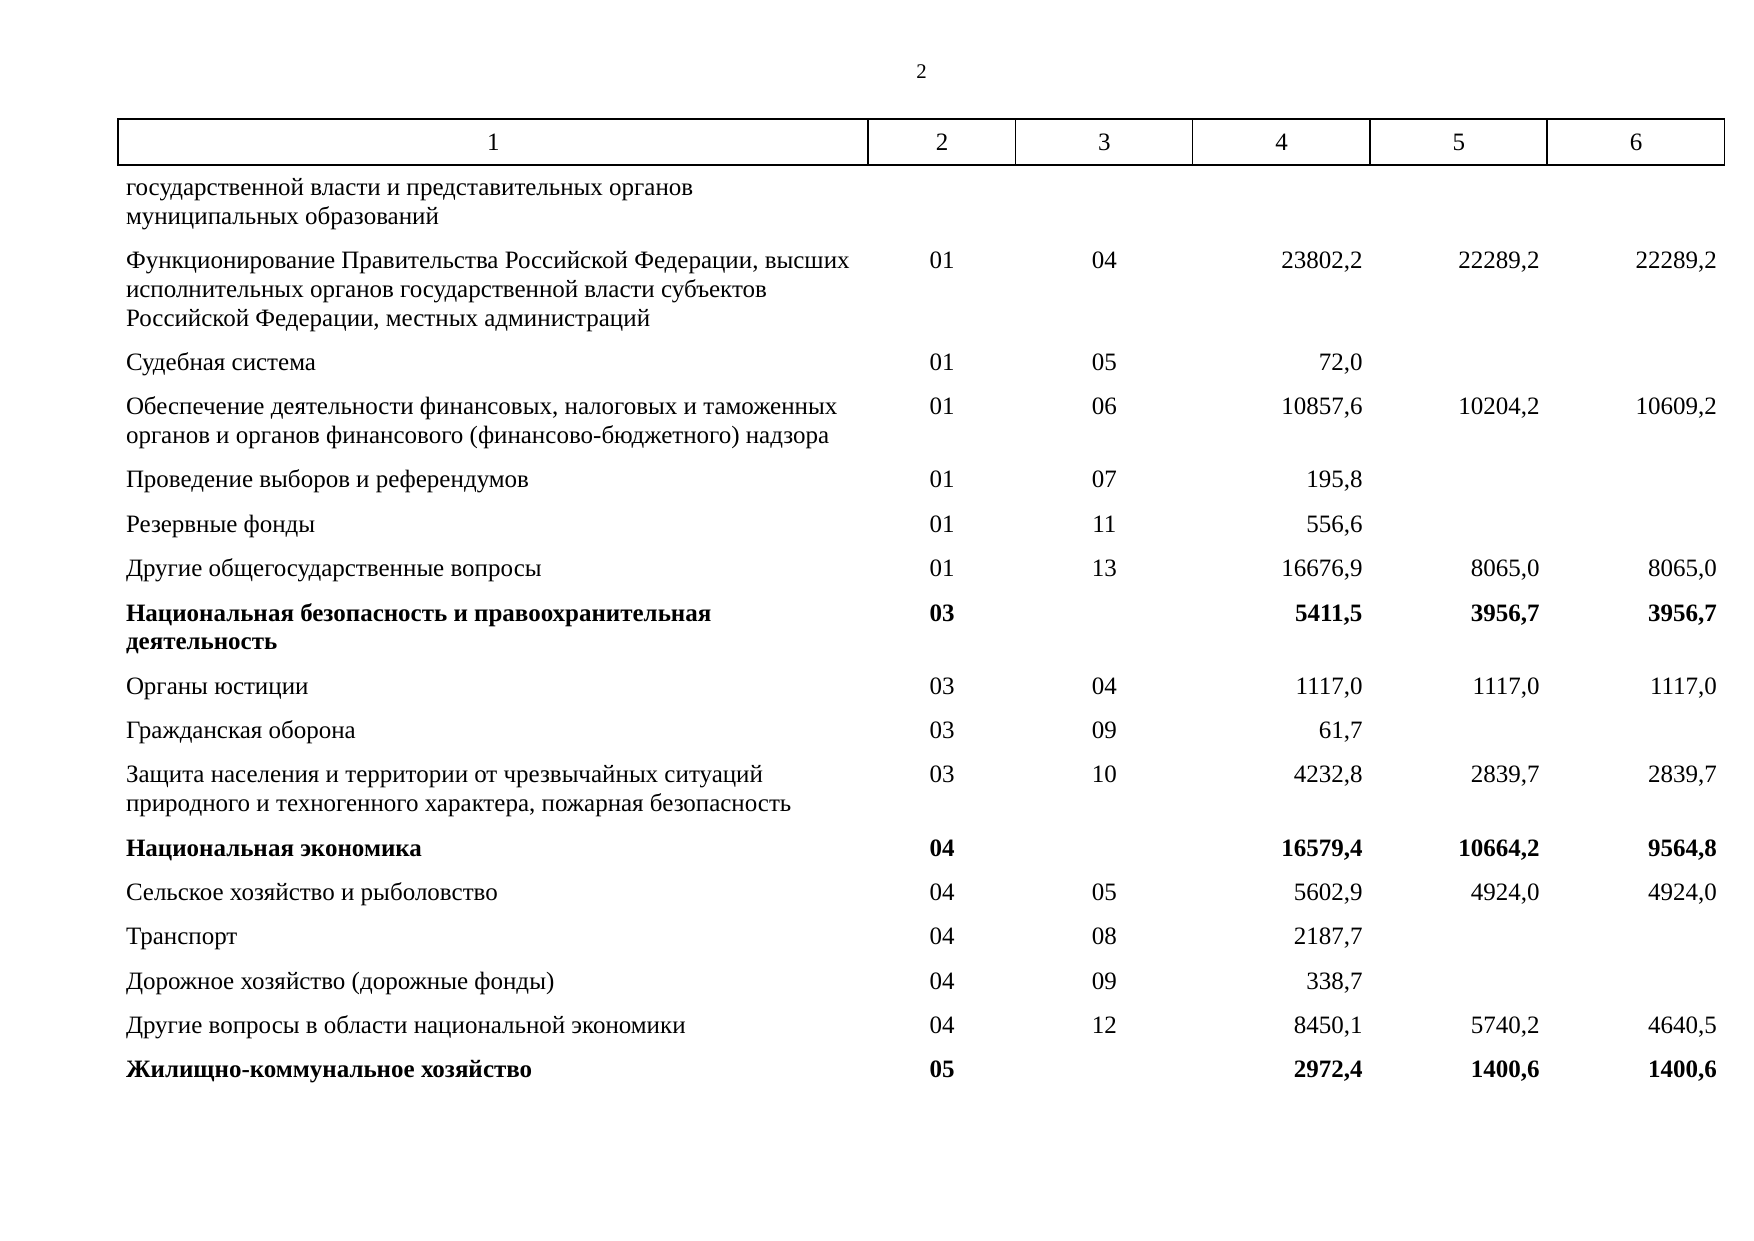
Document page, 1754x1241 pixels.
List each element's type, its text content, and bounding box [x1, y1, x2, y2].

table_cell 03 [868, 752, 1016, 825]
table_cell [868, 166, 1016, 237]
table_cell 10 [1016, 752, 1193, 825]
table_cell 03 [868, 707, 1016, 752]
table_cell 07 [1016, 457, 1193, 501]
table_cell [1370, 958, 1547, 1002]
table_cell Защита населения и территории от чрезвычайных ситуаций природного и техногенного характера, пожарная безопасность [118, 752, 868, 825]
table_cell [1016, 1047, 1193, 1091]
table_cell 2187,7 [1193, 914, 1370, 958]
table_cell 01 [868, 457, 1016, 501]
table_header 2 [876, 128, 1008, 156]
table_cell 04 [868, 1002, 1016, 1047]
table_cell [1547, 457, 1724, 501]
table_header 5 [1378, 128, 1539, 156]
table_cell Органы юстиции [118, 663, 868, 707]
table_cell 4640,5 [1547, 1002, 1724, 1047]
table_cell 04 [868, 958, 1016, 1002]
table_cell 22289,2 [1370, 237, 1547, 339]
table_cell 04 [868, 869, 1016, 913]
table_cell 2839,7 [1547, 752, 1724, 825]
table_cell [1016, 166, 1193, 237]
table_cell 4232,8 [1193, 752, 1370, 825]
table_cell 04 [1016, 663, 1193, 707]
table_cell 3956,7 [1370, 590, 1547, 663]
table_cell 05 [1016, 869, 1193, 913]
table_cell 23802,2 [1193, 237, 1370, 339]
table_cell 2839,7 [1370, 752, 1547, 825]
table_cell 8450,1 [1193, 1002, 1370, 1047]
table_cell 06 [1016, 384, 1193, 457]
table_header 6 [1555, 128, 1716, 156]
table_cell Другие общегосударственные вопросы [118, 545, 868, 590]
table_header 4 [1201, 128, 1362, 156]
table_cell [1547, 914, 1724, 958]
table_cell Транспорт [118, 914, 868, 958]
table_cell [1370, 914, 1547, 958]
table_cell Жилищно-коммунальное хозяйство [118, 1047, 868, 1091]
table_cell 5411,5 [1193, 590, 1370, 663]
table_cell [1370, 457, 1547, 501]
table_cell Национальная экономика [118, 825, 868, 869]
table_cell 01 [868, 237, 1016, 339]
table_cell 8065,0 [1547, 545, 1724, 590]
table_cell 5602,9 [1193, 869, 1370, 913]
table_cell 01 [868, 501, 1016, 545]
table_cell 13 [1016, 545, 1193, 590]
table_cell Другие вопросы в области национальной экономики [118, 1002, 868, 1047]
table_cell Судебная система [118, 339, 868, 383]
table_cell 04 [868, 825, 1016, 869]
table_cell 72,0 [1193, 339, 1370, 383]
table_cell 04 [1016, 237, 1193, 339]
table_header [1548, 120, 1724, 164]
table_cell 03 [868, 663, 1016, 707]
table_cell 4924,0 [1370, 869, 1547, 913]
table_cell 12 [1016, 1002, 1193, 1047]
table_cell 03 [868, 590, 1016, 663]
table_cell [1016, 590, 1193, 663]
table_cell 3956,7 [1547, 590, 1724, 663]
table_cell Функционирование Правительства Российской Федерации, высших исполнительных органов государственной власти субъектов Российской Федерации, местных администраций [118, 237, 868, 339]
table_cell 338,7 [1193, 958, 1370, 1002]
table_header [1016, 120, 1192, 164]
table_cell 05 [1016, 339, 1193, 383]
table_cell 10204,2 [1370, 384, 1547, 457]
table_header 3 [1023, 128, 1185, 156]
table_cell 2972,4 [1193, 1047, 1370, 1091]
table_cell 05 [868, 1047, 1016, 1091]
table_cell [1547, 958, 1724, 1002]
table_cell 61,7 [1193, 707, 1370, 752]
table_cell 09 [1016, 958, 1193, 1002]
table_cell Гражданская оборона [118, 707, 868, 752]
table_cell [1370, 707, 1547, 752]
table_cell 1400,6 [1547, 1047, 1724, 1091]
table_cell Сельское хозяйство и рыболовство [118, 869, 868, 913]
table_cell 1117,0 [1370, 663, 1547, 707]
table_cell 10857,6 [1193, 384, 1370, 457]
table_cell 4924,0 [1547, 869, 1724, 913]
table_cell 195,8 [1193, 457, 1370, 501]
table_cell Проведение выборов и референдумов [118, 457, 868, 501]
table_header [1371, 120, 1546, 164]
table_header [869, 120, 1015, 164]
table_cell [1370, 501, 1547, 545]
table_cell 09 [1016, 707, 1193, 752]
table_cell 11 [1016, 501, 1193, 545]
table_cell [1370, 339, 1547, 383]
table_cell [1547, 501, 1724, 545]
table_cell 8065,0 [1370, 545, 1547, 590]
table_cell Национальная безопасность и правоохранительная деятельность [118, 590, 868, 663]
table_cell [1547, 339, 1724, 383]
table_cell 04 [868, 914, 1016, 958]
table_cell 9564,8 [1547, 825, 1724, 869]
table_header 1 [126, 128, 860, 156]
table_cell [1193, 166, 1370, 237]
table_cell 08 [1016, 914, 1193, 958]
table_cell 01 [868, 339, 1016, 383]
table_cell Дорожное хозяйство (дорожные фонды) [118, 958, 868, 1002]
table_cell 01 [868, 384, 1016, 457]
table_cell 16579,4 [1193, 825, 1370, 869]
table_cell [1370, 166, 1547, 237]
table_cell 01 [868, 545, 1016, 590]
table_cell 1117,0 [1193, 663, 1370, 707]
table_cell Обеспечение деятельности финансовых, налоговых и таможенных органов и органов финансового (финансово-бюджетного) надзора [118, 384, 868, 457]
table_cell [1016, 825, 1193, 869]
table_cell [1547, 707, 1724, 752]
table_cell 10609,2 [1547, 384, 1724, 457]
table_cell [1547, 166, 1724, 237]
table_cell государственной власти и представительных органов муниципальных образований [118, 166, 868, 237]
table_cell 16676,9 [1193, 545, 1370, 590]
table_cell 1400,6 [1370, 1047, 1547, 1091]
table_header [119, 120, 867, 164]
table_cell Резервные фонды [118, 501, 868, 545]
table_cell 1117,0 [1547, 663, 1724, 707]
table_cell 556,6 [1193, 501, 1370, 545]
table_header [1193, 120, 1369, 164]
table_cell 5740,2 [1370, 1002, 1547, 1047]
table_cell 22289,2 [1547, 237, 1724, 339]
table_cell 10664,2 [1370, 825, 1547, 869]
